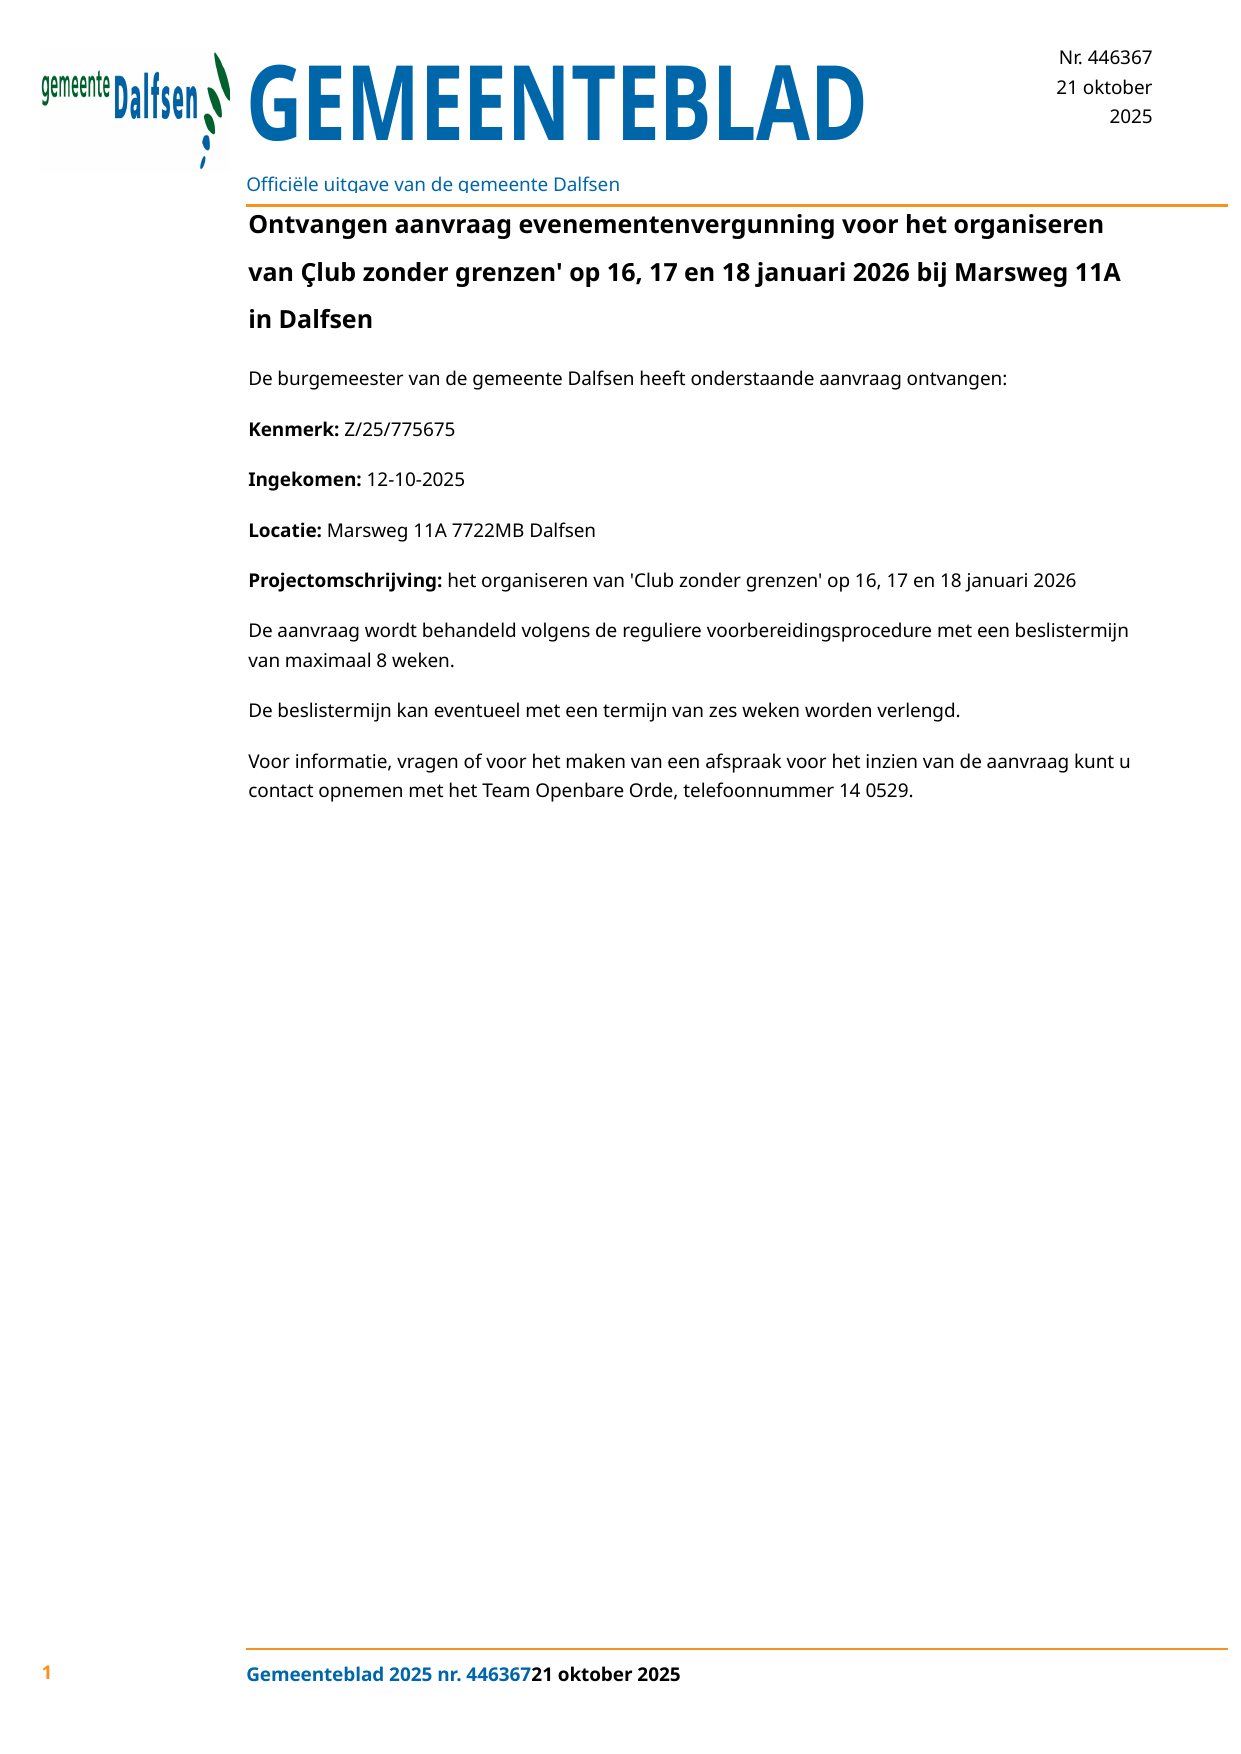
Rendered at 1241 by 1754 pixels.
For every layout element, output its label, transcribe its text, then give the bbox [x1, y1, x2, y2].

text Ingekomen: 12-10-2025 [248, 466, 1152, 492]
text De beslistermijn kan eventueel met een termijn van zes weken worden verlengd. [248, 698, 1152, 723]
text Voor informatie, vragen of voor het maken van een afspraak voor het inzien van de aanvraag kunt u contact opnemen met het Team Openbare Orde, telefoonnummer 14 0529. [248, 748, 1152, 803]
text Ontvangen aanvraag evenementenvergunning voor het organiseren van Çlub zonder grenzen' op 16, 17 en 18 januari 2026 bij Marsweg 11A in Dalfsen [248, 207, 1152, 336]
text Locatie: Marsweg 11A 7722MB Dalfsen [248, 517, 1152, 542]
text De burgemeester van de gemeente Dalfsen heeft onderstaande aanvraag ontvangen: [248, 366, 1152, 391]
picture [41, 47, 231, 172]
text Projectomschrijving: het organiseren van 'Club zonder grenzen' op 16, 17 en 18 januari 2026 [248, 567, 1152, 593]
text Kenmerk: Z/25/775675 [248, 416, 1152, 442]
text De aanvraag wordt behandeld volgens de reguliere voorbereidingsprocedure met een beslistermijn van maximaal 8 weken. [248, 618, 1152, 673]
